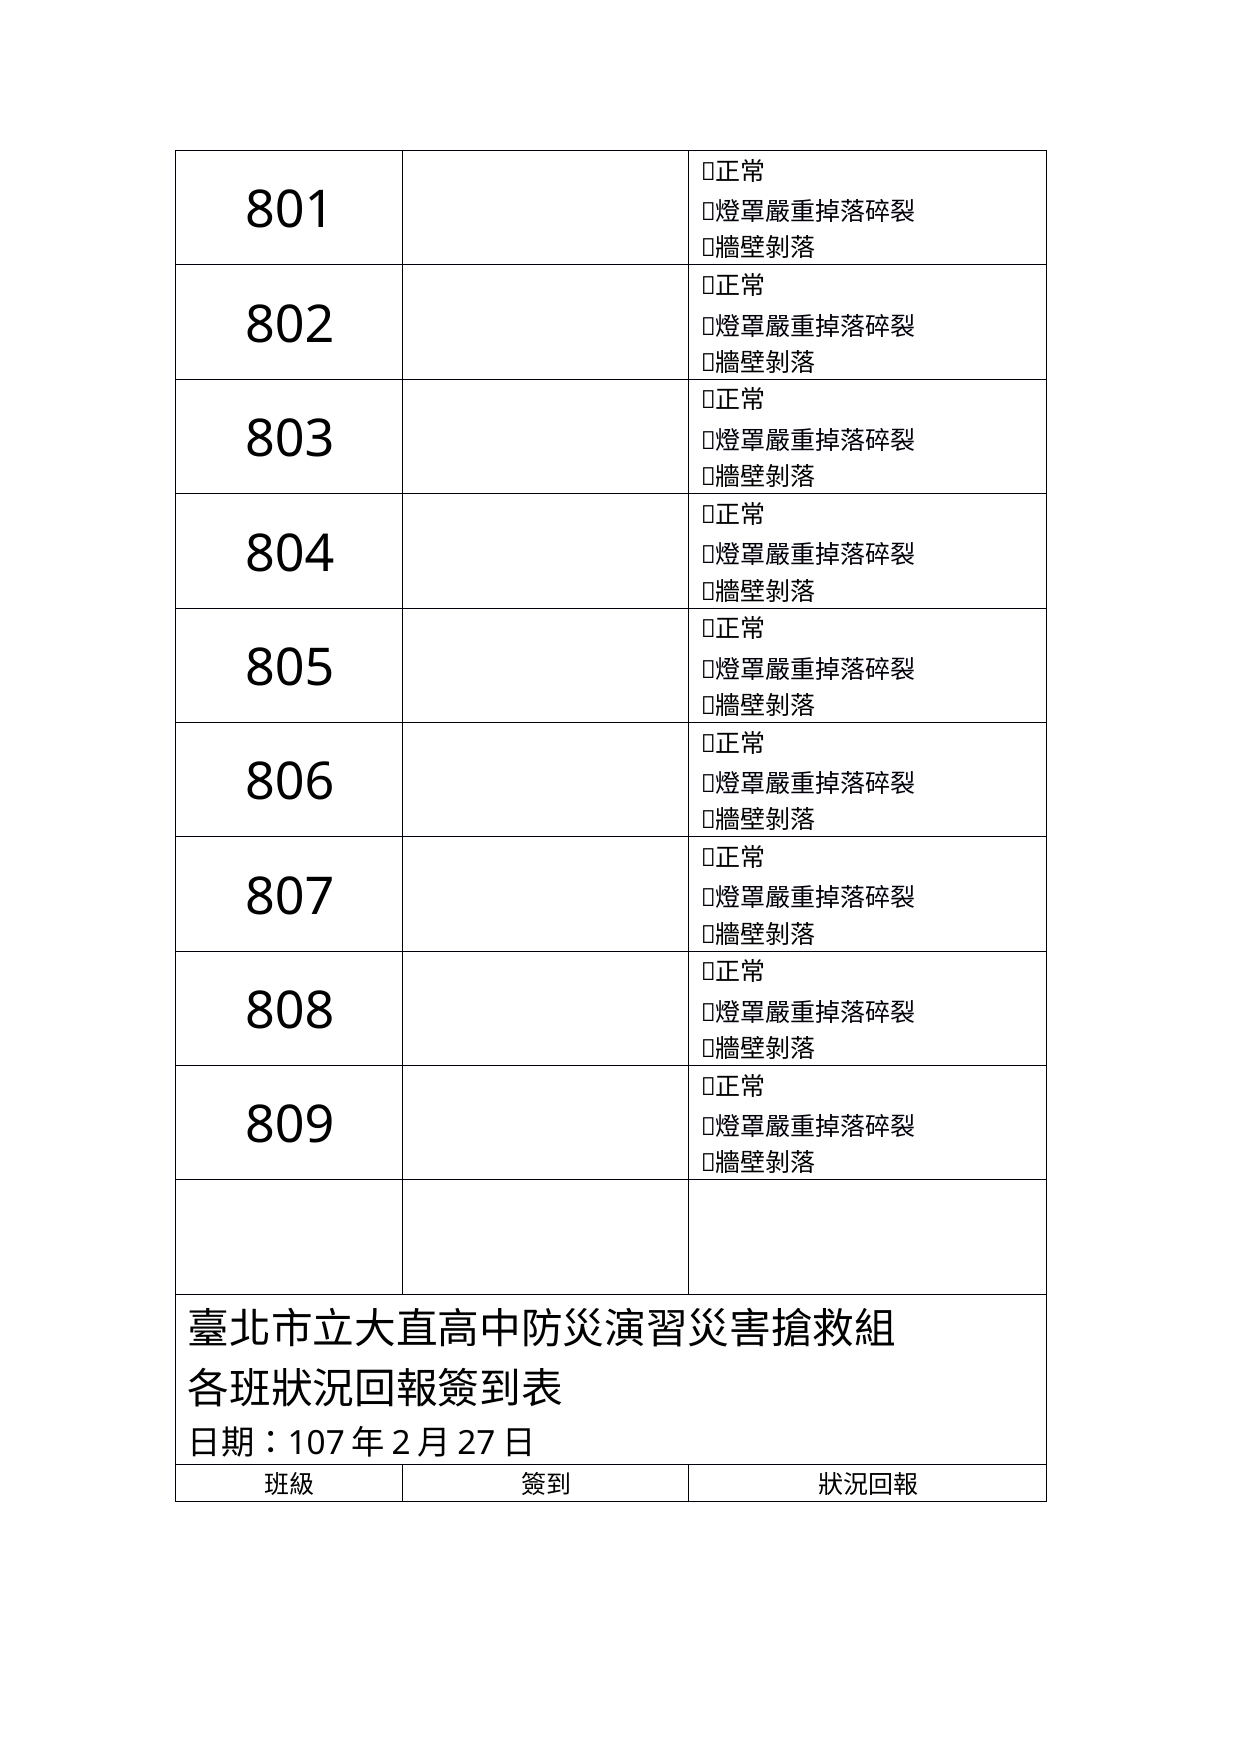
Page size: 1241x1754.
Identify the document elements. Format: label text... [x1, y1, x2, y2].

table_cell 簽到 [403, 1465, 688, 1501]
table_cell [176, 1180, 402, 1294]
table_cell 807 [176, 837, 402, 951]
table_cell 正常 燈罩嚴重掉落碎裂 牆壁剝落 [689, 494, 1046, 607]
table_cell 804 [176, 494, 402, 607]
table_cell 正常 燈罩嚴重掉落碎裂 牆壁剝落 [689, 380, 1046, 493]
table_cell 狀況回報 [689, 1465, 1046, 1501]
table_cell [403, 151, 688, 264]
table_cell 正常 燈罩嚴重掉落碎裂 牆壁剝落 [689, 265, 1046, 379]
table_cell 班級 [176, 1465, 402, 1501]
table_cell [403, 609, 688, 722]
table_cell [403, 380, 688, 493]
table_cell 808 [176, 952, 402, 1065]
table_cell [403, 265, 688, 379]
table_cell [403, 723, 688, 836]
table_cell 809 [176, 1066, 402, 1179]
table_cell [403, 1066, 688, 1179]
table_cell 802 [176, 265, 402, 379]
table_cell 正常 燈罩嚴重掉落碎裂 牆壁剝落 [689, 151, 1046, 264]
table_cell [403, 494, 688, 607]
table_cell [403, 1180, 688, 1294]
table_cell 803 [176, 380, 402, 493]
table_cell [403, 952, 688, 1065]
table_cell 正常 燈罩嚴重掉落碎裂 牆壁剝落 [689, 837, 1046, 951]
table_cell 正常 燈罩嚴重掉落碎裂 牆壁剝落 [689, 609, 1046, 722]
table_cell [403, 837, 688, 951]
table_cell [689, 1180, 1046, 1294]
table_cell 801 [176, 151, 402, 264]
table_cell 805 [176, 609, 402, 722]
table_cell 正常 燈罩嚴重掉落碎裂 牆壁剝落 [689, 723, 1046, 836]
table_cell 806 [176, 723, 402, 836]
table_cell 臺北市立大直高中防災演習災害搶救組 各班狀況回報簽到表 日期：107年2月27日 [176, 1295, 1046, 1464]
table_cell 正常 燈罩嚴重掉落碎裂 牆壁剝落 [689, 952, 1046, 1065]
table_cell 正常 燈罩嚴重掉落碎裂 牆壁剝落 [689, 1066, 1046, 1179]
